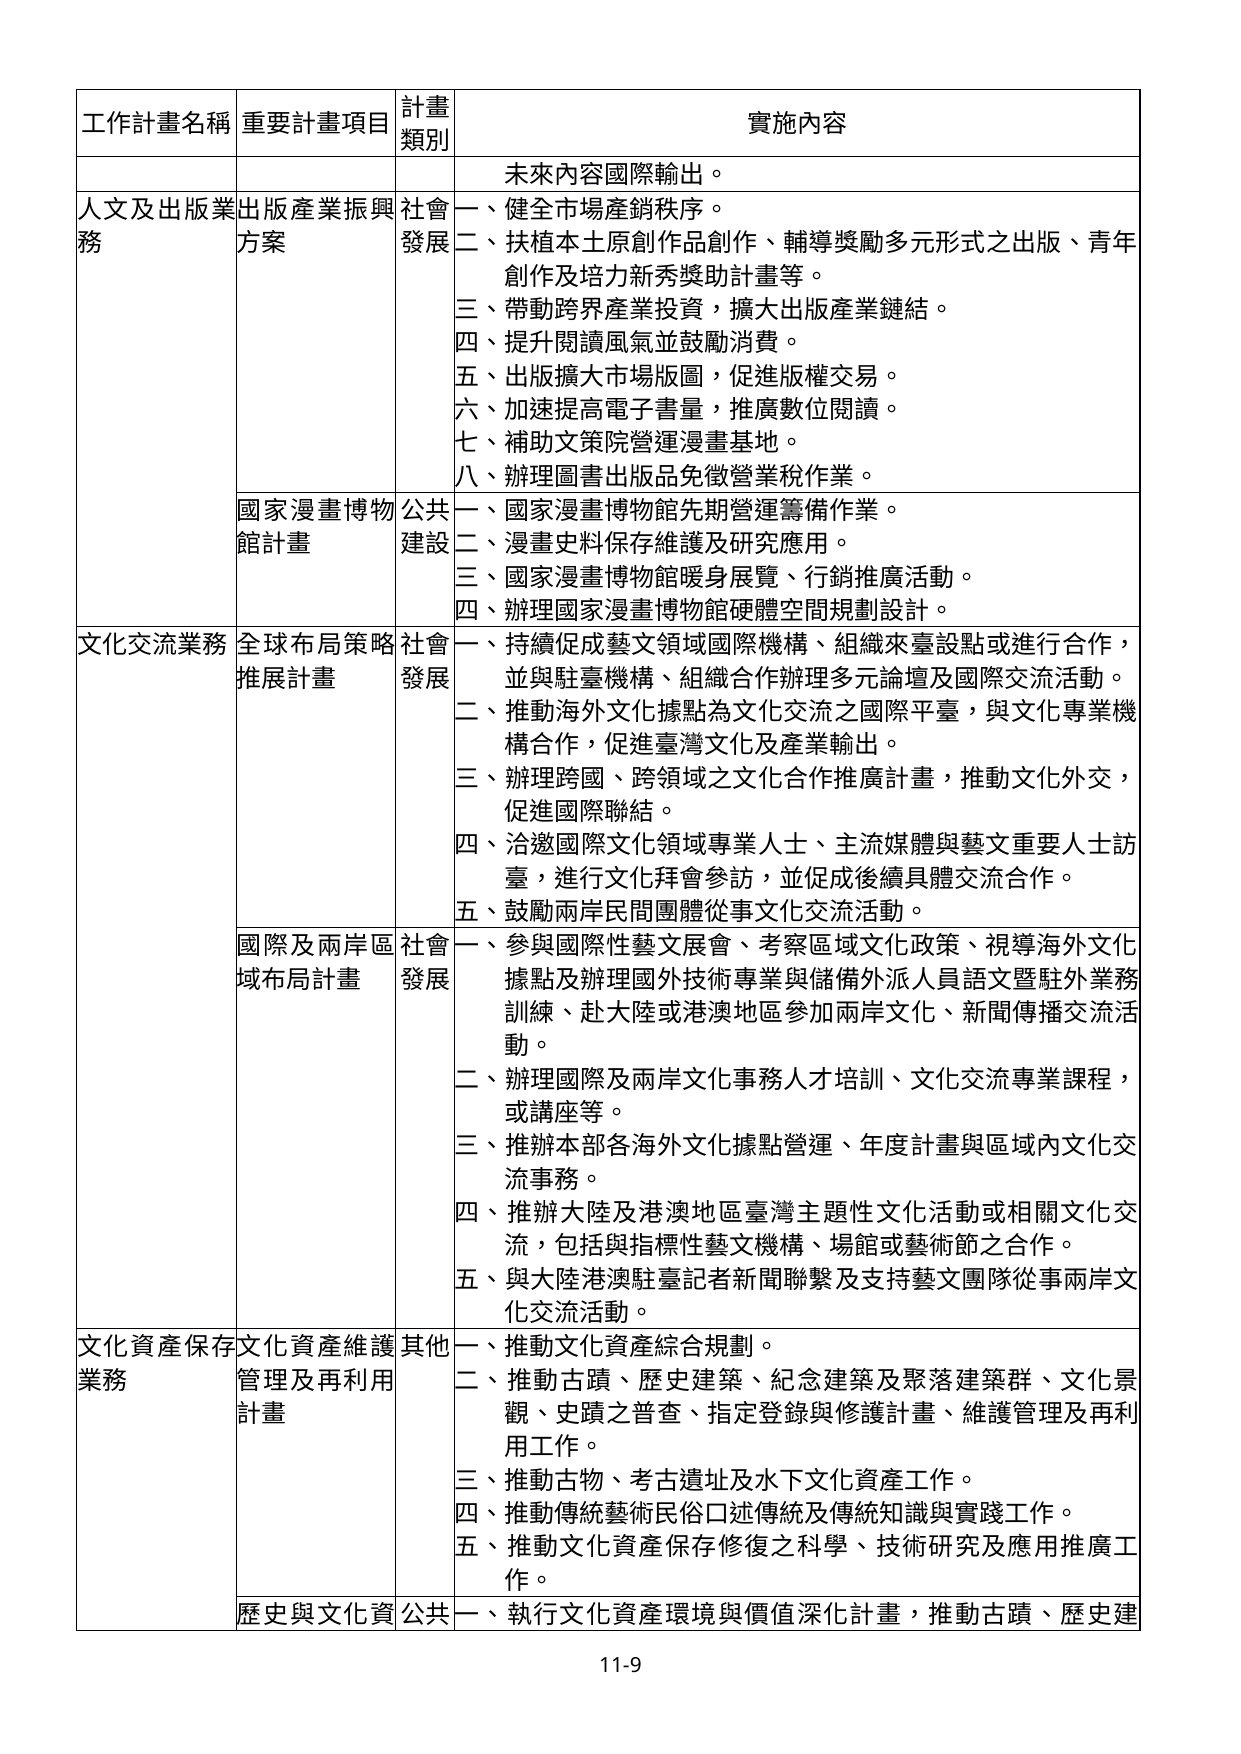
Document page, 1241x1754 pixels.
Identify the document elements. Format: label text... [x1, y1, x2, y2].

table_cell 社會發展 [396, 928, 454, 1328]
table_header 工作計畫名稱 [77, 90, 236, 156]
table_cell 公共建設 [396, 493, 454, 626]
table_cell 文化資產維護管理及再利用計畫 [237, 1329, 395, 1596]
table_header 重要計畫項目 [237, 90, 395, 156]
table_cell 國家漫畫博物館計畫 [237, 493, 395, 626]
table_cell 未來內容國際輸出。 [455, 157, 1139, 191]
table_cell 出版產業振興方案 [237, 192, 395, 492]
table_cell 一、持續促成藝文領域國際機構、組織來臺設點或進行合作，並與駐臺機構、組織合作辦理多元論壇及國際交流活動。 二、推動海外文化據點為文化交流之國際平臺，與文化專業機構合作，促進臺灣文化及產業輸出。 三、辦理跨國、跨領域之文化合作推廣計畫，推動文化外交，促進國際聯結。 四、洽邀國際文化領域專業人士、主流媒體與藝文重要人士訪臺，進行文化拜會參訪，並促成後續具體交流合作。 五、鼓勵兩岸民間團體從事文化交流活動。 [455, 627, 1139, 927]
table_cell [77, 157, 236, 191]
table_cell 一、執行文化資產環境與價值深化計畫，推動古蹟、歷史建 [455, 1597, 1139, 1630]
table_cell 一、健全市場產銷秩序。 二、扶植本土原創作品創作、輔導獎勵多元形式之出版、青年創作及培力新秀獎助計畫等。 三、帶動跨界產業投資，擴大出版產業鏈結。 四、提升閱讀風氣並鼓勵消費。 五、出版擴大市場版圖，促進版權交易。 六、加速提高電子書量，推廣數位閱讀。 七、補助文策院營運漫畫基地。 八、辦理圖書出版品免徵營業稅作業。 [455, 192, 1139, 492]
table_header 計畫類別 [396, 90, 454, 156]
table_cell 文化資產保存業務 [77, 1329, 236, 1630]
table_cell 一、參與國際性藝文展會、考察區域文化政策、視導海外文化據點及辦理國外技術專業與儲備外派人員語文暨駐外業務訓練、赴大陸或港澳地區參加兩岸文化、新聞傳播交流活動。 二、辦理國際及兩岸文化事務人才培訓、文化交流專業課程，或講座等。 三、推辦本部各海外文化據點營運、年度計畫與區域內文化交流事務。 四、推辦大陸及港澳地區臺灣主題性文化活動或相關文化交流，包括與指標性藝文機構、場館或藝術節之合作。 五、與大陸港澳駐臺記者新聞聯繫及支持藝文團隊從事兩岸文化交流活動。 [455, 928, 1139, 1328]
table_cell 人文及出版業務 [77, 192, 236, 626]
table_cell 其他 [396, 1329, 454, 1596]
table_cell 社會發展 [396, 627, 454, 927]
table_cell 歷史與文化資 [237, 1597, 395, 1630]
table_cell 一、國家漫畫博物館先期營運籌備作業。 二、漫畫史料保存維護及研究應用。 三、國家漫畫博物館暖身展覽、行銷推廣活動。 四、辦理國家漫畫博物館硬體空間規劃設計。 [455, 493, 1139, 626]
table_cell 公共 [396, 1597, 454, 1630]
table_cell 國際及兩岸區域布局計畫 [237, 928, 395, 1328]
table_cell 全球布局策略推展計畫 [237, 627, 395, 927]
table_cell 文化交流業務 [77, 627, 236, 1328]
table_header 實施內容 [455, 90, 1139, 156]
table_cell [396, 157, 454, 191]
table_cell 社會發展 [396, 192, 454, 492]
table_cell 一、推動文化資產綜合規劃。 二、推動古蹟、歷史建築、紀念建築及聚落建築群、文化景觀、史蹟之普查、指定登錄與修護計畫、維護管理及再利用工作。 三、推動古物、考古遺址及水下文化資產工作。 四、推動傳統藝術民俗口述傳統及傳統知識與實踐工作。 五、推動文化資產保存修復之科學、技術研究及應用推廣工作。 [455, 1329, 1139, 1596]
table_cell [237, 157, 395, 191]
